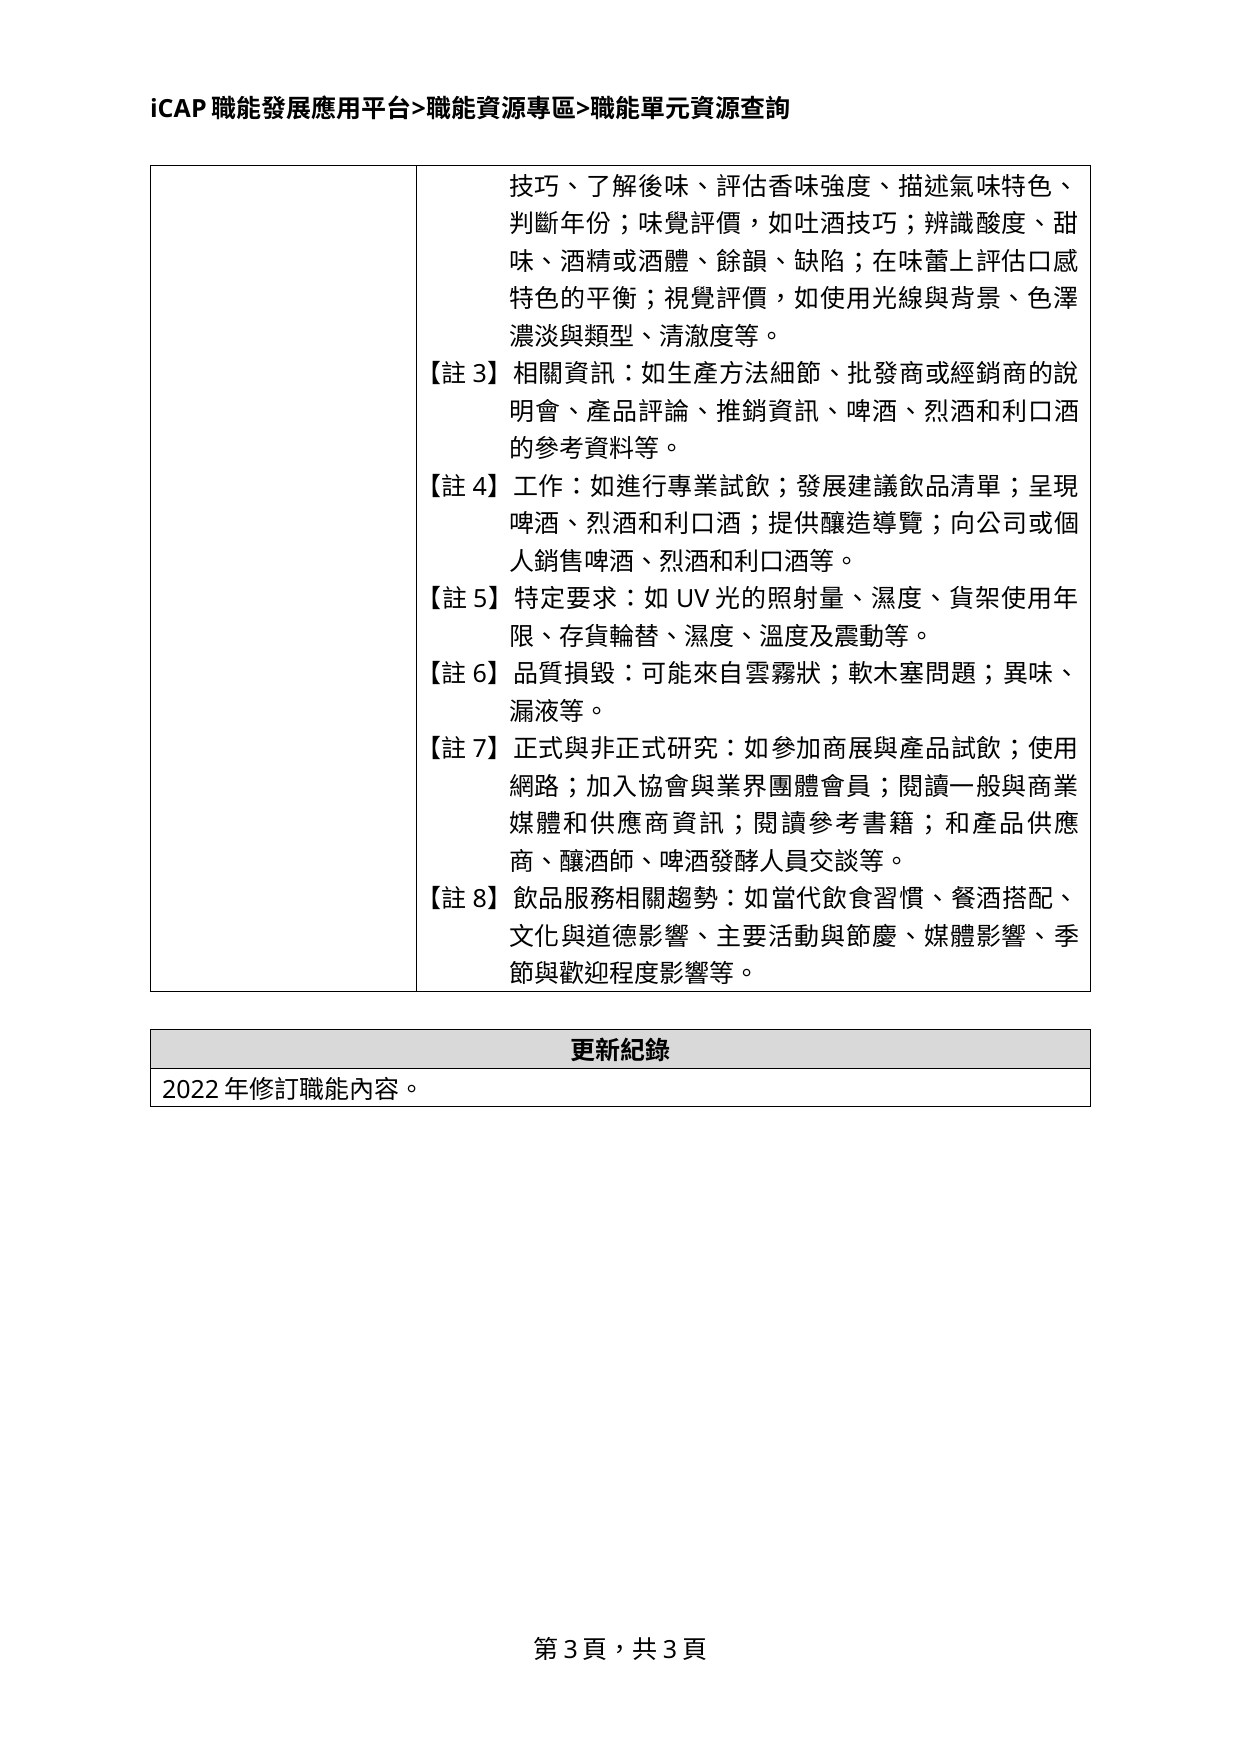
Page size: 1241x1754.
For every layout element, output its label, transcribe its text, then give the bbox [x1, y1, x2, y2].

table_header 更新紀錄 [151, 1030, 1090, 1068]
table_cell [151, 166, 416, 991]
table_cell 2022年修訂職能內容。 [151, 1069, 1090, 1106]
table_cell 技巧、了解後味、評估香味強度、描述氣味特色、判斷年份；味覺評價，如吐酒技巧；辨識酸度、甜味、酒精或酒體、餘韻、缺陷；在味蕾上評估口感特色的平衡；視覺評價，如使用光線與背景、色澤濃淡與類型、清澈度等。 【註3】相關資訊：如生產方法細節、批發商或經銷商的說明會、產品評論、推銷資訊、啤酒、烈酒和利口酒的參考資料等。 【註4】工作：如進行專業試飲；發展建議飲品清單；呈現啤酒、烈酒和利口酒；提供釀造導覽；向公司或個人銷售啤酒、烈酒和利口酒等。 【註5】特定要求：如UV光的照射量、濕度、貨架使用年限、存貨輪替、濕度、溫度及震動等。 【註6】品質損毀：可能來自雲霧狀；軟木塞問題；異味、漏液等。 【註7】正式與非正式研究：如參加商展與產品試飲；使用網路；加入協會與業界團體會員；閱讀一般與商業媒體和供應商資訊；閱讀參考書籍；和產品供應商、釀酒師、啤酒發酵人員交談等。 【註8】飲品服務相關趨勢：如當代飲食習慣、餐酒搭配、文化與道德影響、主要活動與節慶、媒體影響、季節與歡迎程度影響等。 [417, 166, 1090, 991]
